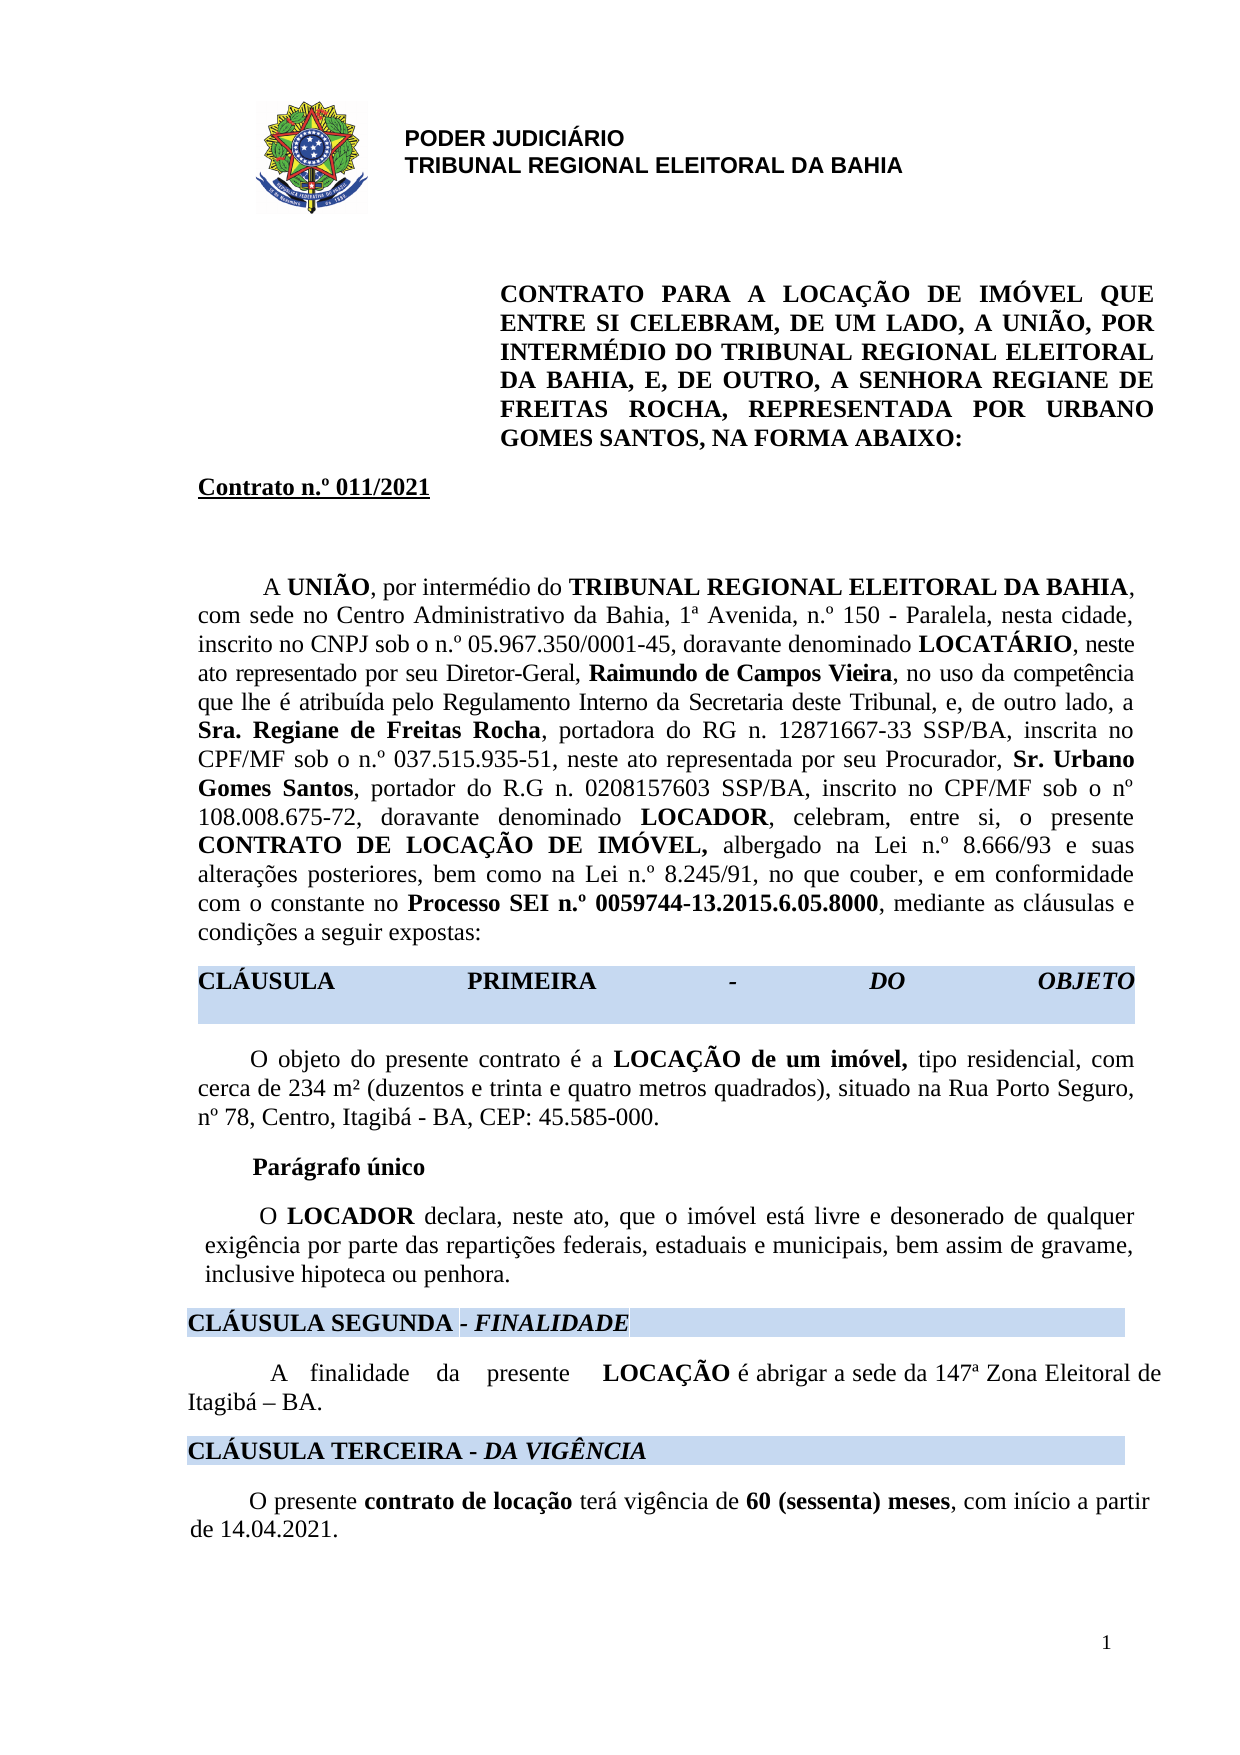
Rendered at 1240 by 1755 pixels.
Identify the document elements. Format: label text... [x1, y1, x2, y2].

text CLÁUSULA SEGUNDA - FINALIDADE [187, 1308, 1170, 1337]
text CLÁUSULA TERCEIRA - DA VIGÊNCIA [187, 1436, 1170, 1465]
text CLÁUSULA PRIMEIRA - DO OBJETO [198, 966, 1135, 1024]
text O objeto do presente contrato é a LOCAÇÃO de um imóvel, tipo residencial, com cerca de 234 m² (duzentos e trinta e quatro metros quadrados), situado na Rua Porto Seguro, nº 78, Centro, Itagibá - BA, CEP: 45.585-000. [198, 1044, 1135, 1131]
text O presente contrato de locação terá vigência de 60 (sessenta) meses, com início a partir de 14.04.2021. [190, 1486, 1149, 1543]
text O LOCADOR declara, neste ato, que o imóvel está livre e desonerado de qualquer exigência por parte das repartições federais, estaduais e municipais, bem assim de gravame, inclusive hipoteca ou penhora. [204, 1201, 1135, 1287]
text A UNIÃO, por intermédio do TRIBUNAL REGIONAL ELEITORAL DA BAHIA, com sede no Centro Administrativo da Bahia, 1ª Avenida, n.º 150 - Paralela, nesta cidade, inscrito no CNPJ sob o n.º 05.967.350/0001-45, doravante denominado LOCATÁRIO, neste ato representado por seu Diretor-Geral, Raimundo de Campos Vieira, no uso da competência que lhe é atribuída pelo Regulamento Interno da Secretaria deste Tribunal, e, de outro lado, a Sra. Regiane de Freitas Rocha, portadora do RG n. 12871667-33 SSP/BA, inscrita no CPF/MF sob o n.º 037.515.935-51, neste ato representada por seu Procurador, Sr. Urbano Gomes Santos, portador do R.G n. 0208157603 SSP/BA, inscrito no CPF/MF sob o nº 108.008.675-72, doravante denominado LOCADOR, celebram, entre si, o presente CONTRATO DE LOCAÇÃO DE IMÓVEL, albergado na Lei n.º 8.666/93 e suas alterações posteriores, bem como na Lei n.º 8.245/91, no que couber, e em conformidade com o constante no Processo SEI n.º 0059744-13.2015.6.05.8000, mediante as cláusulas e condições a seguir expostas: [198, 572, 1135, 945]
subtitle Contrato n.º 011/2021 [198, 472, 1177, 501]
subtitle Parágrafo único [252, 1152, 1135, 1180]
text CONTRATO PARA A LOCAÇÃO DE IMÓVEL QUE ENTRE SI CELEBRAM, DE UM LADO, A UNIÃO, POR INTERMÉDIO DO TRIBUNAL REGIONAL ELEITORAL DA BAHIA, E, DE OUTRO, A SENHORA REGIANE DE FREITAS ROCHA, REPRESENTADA POR URBANO GOMES SANTOS, NA FORMA ABAIXO: [500, 279, 1155, 452]
text A finalidade da presente LOCAÇÃO é abrigar a sede da 147ª Zona Eleitoral de Itagibá – BA. [187, 1358, 1162, 1415]
